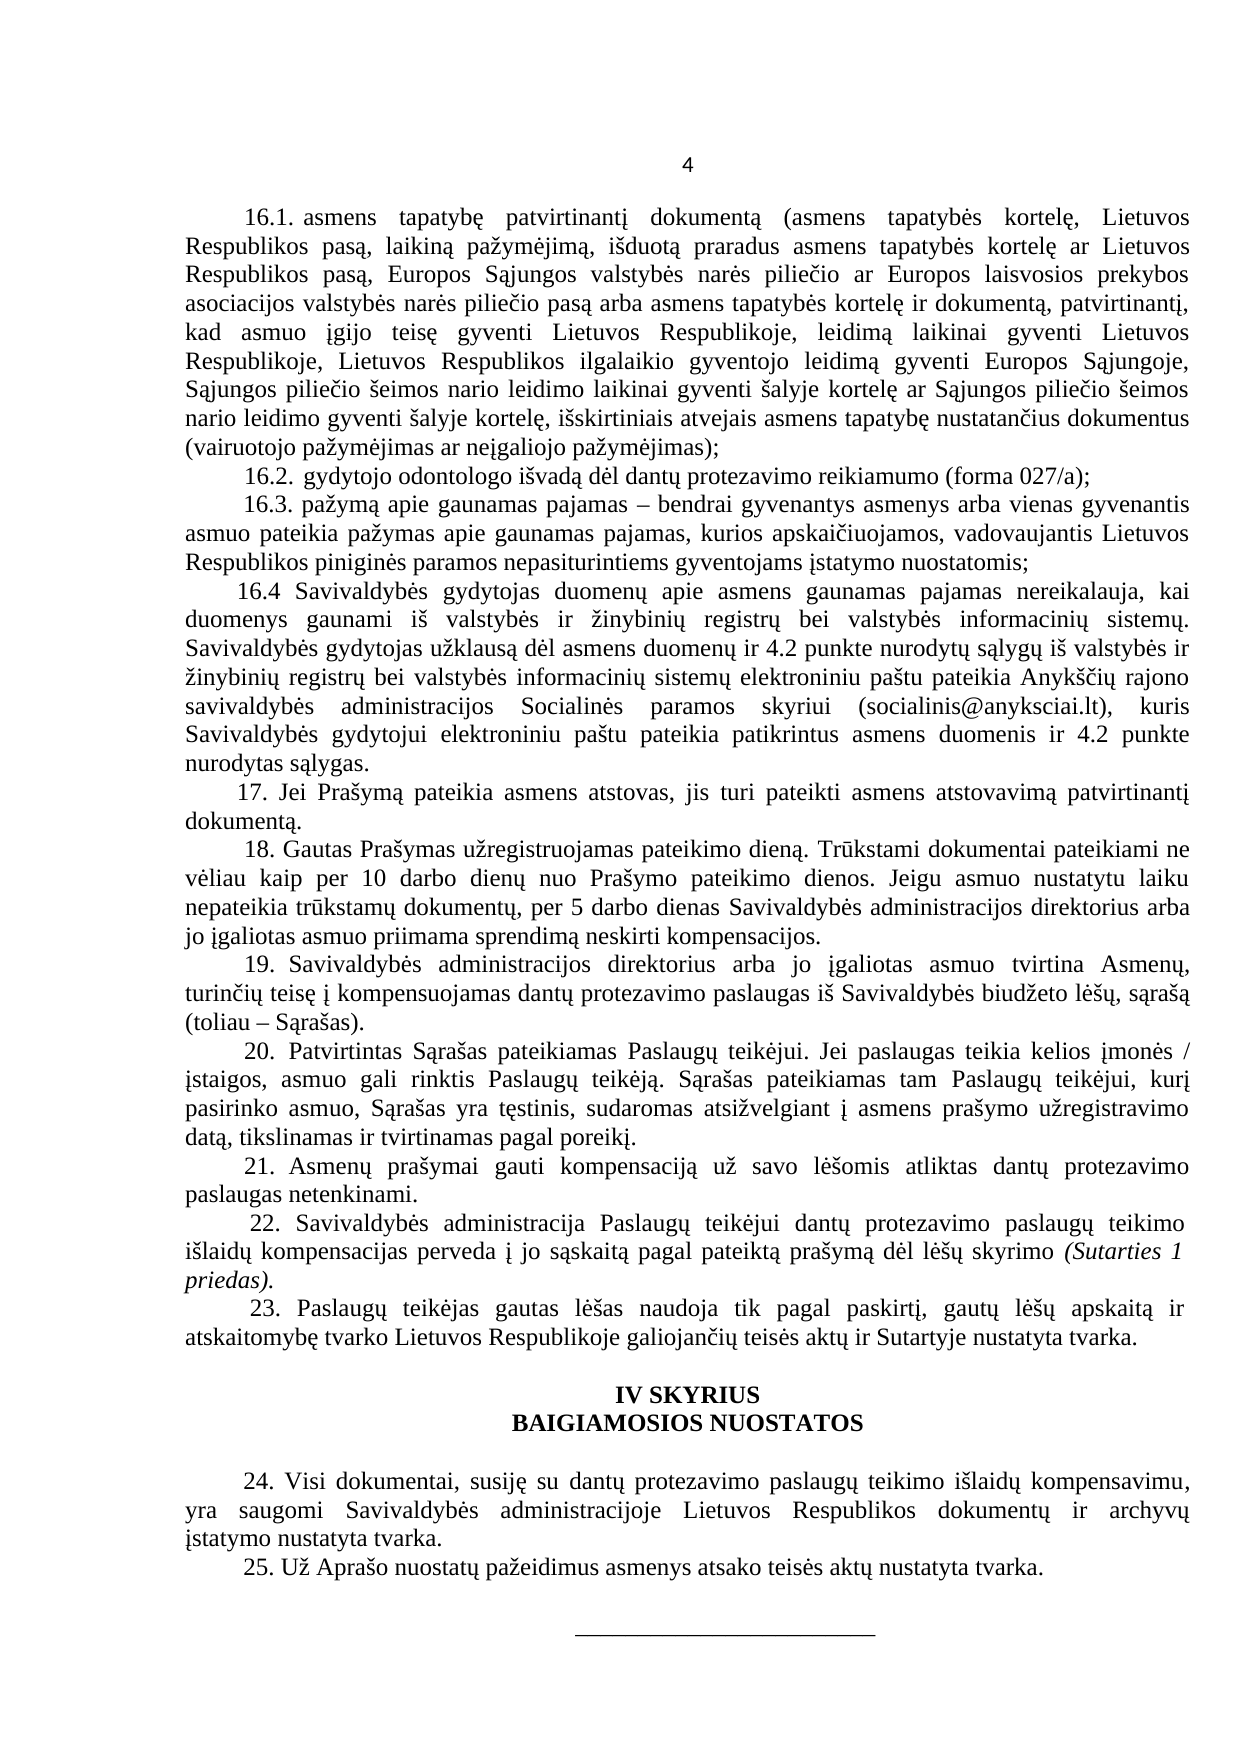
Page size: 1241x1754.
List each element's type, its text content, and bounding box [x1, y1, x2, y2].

text IV SKYRIUS [185, 1380, 1190, 1408]
text 18. Gautas Prašymas užregistruojamas pateikimo dieną. Trūkstami dokumentai pateikiami ne vėliau kaip per 10 darbo dienų nuo Prašymo pateikimo dienos. Jeigu asmuo nustatytu laiku nepateikia trūkstamų dokumentų, per 5 darbo dienas Savivaldybės administracijos direktorius arba jo įgaliotas asmuo priimama sprendimą neskirti kompensacijos. [185, 834, 1190, 949]
text 16.3. pažymą apie gaunamas pajamas – bendrai gyvenantys asmenys arba vienas gyvenantis asmuo pateikia pažymas apie gaunamas pajamas, kurios apskaičiuojamos, vadovaujantis Lietuvos Respublikos piniginės paramos nepasiturintiems gyventojams įstatymo nuostatomis; [185, 489, 1190, 576]
text 17. Jei Prašymą pateikia asmens atstovas, jis turi pateikti asmens atstovavimą patvirtinantį dokumentą. [185, 777, 1190, 834]
text 22. Savivaldybės administracija Paslaugų teikėjui dantų protezavimo paslaugų teikimo išlaidų kompensacijas perveda į jo sąskaitą pagal pateiktą prašymą dėl lėšų skyrimo (Sutarties 1 priedas). [185, 1208, 1185, 1294]
text 23. Paslaugų teikėjas gautas lėšas naudoja tik pagal paskirtį, gautų lėšų apskaitą ir atskaitomybę tvarko Lietuvos Respublikoje galiojančių teisės aktų ir Sutartyje nustatyta tvarka. [185, 1294, 1185, 1351]
text 24. Visi dokumentai, susiję su dantų protezavimo paslaugų teikimo išlaidų kompensavimu, yra saugomi Savivaldybės administracijoje Lietuvos Respublikos dokumentų ir archyvų įstatymo nustatyta tvarka. [185, 1466, 1190, 1552]
text ________________________ [185, 1610, 1190, 1638]
text 16.1. asmens tapatybę patvirtinantį dokumentą (asmens tapatybės kortelę, Lietuvos Respublikos pasą, laikiną pažymėjimą, išduotą praradus asmens tapatybės kortelę ar Lietuvos Respublikos pasą, Europos Sąjungos valstybės narės piliečio ar Europos laisvosios prekybos asociacijos valstybės narės piliečio pasą arba asmens tapatybės kortelę ir dokumentą, patvirtinantį, kad asmuo įgijo teisę gyventi Lietuvos Respublikoje, leidimą laikinai gyventi Lietuvos Respublikoje, Lietuvos Respublikos ilgalaikio gyventojo leidimą gyventi Europos Sąjungoje, Sąjungos piliečio šeimos nario leidimo laikinai gyventi šalyje kortelę ar Sąjungos piliečio šeimos nario leidimo gyventi šalyje kortelę, išskirtiniais atvejais asmens tapatybę nustatančius dokumentus (vairuotojo pažymėjimas ar neįgaliojo pažymėjimas); [185, 202, 1190, 461]
text 19. Savivaldybės administracijos direktorius arba jo įgaliotas asmuo tvirtina Asmenų, turinčių teisę į kompensuojamas dantų protezavimo paslaugas iš Savivaldybės biudžeto lėšų, sąrašą (toliau – Sąrašas). [185, 949, 1190, 1036]
text 25. Už Aprašo nuostatų pažeidimus asmenys atsako teisės aktų nustatyta tvarka. [185, 1552, 1190, 1581]
text BAIGIAMOSIOS NUOSTATOS [185, 1408, 1190, 1437]
text 21. Asmenų prašymai gauti kompensaciją už savo lėšomis atliktas dantų protezavimo paslaugas netenkinami. [185, 1151, 1190, 1208]
text 20. Patvirtintas Sąrašas pateikiamas Paslaugų teikėjui. Jei paslaugas teikia kelios įmonės / įstaigos, asmuo gali rinktis Paslaugų teikėją. Sąrašas pateikiamas tam Paslaugų teikėjui, kurį pasirinko asmuo, Sąrašas yra tęstinis, sudaromas atsižvelgiant į asmens prašymo užregistravimo datą, tikslinamas ir tvirtinamas pagal poreikį. [185, 1036, 1190, 1151]
text 16.4 Savivaldybės gydytojas duomenų apie asmens gaunamas pajamas nereikalauja, kai duomenys gaunami iš valstybės ir žinybinių registrų bei valstybės informacinių sistemų. Savivaldybės gydytojas užklausą dėl asmens duomenų ir 4.2 punkte nurodytų sąlygų iš valstybės ir žinybinių registrų bei valstybės informacinių sistemų elektroniniu paštu pateikia Anykščių rajono savivaldybės administracijos Socialinės paramos skyriui (socialinis@anyksciai.lt), kuris Savivaldybės gydytojui elektroniniu paštu pateikia patikrintus asmens duomenis ir 4.2 punkte nurodytas sąlygas. [185, 576, 1190, 777]
text 16.2. gydytojo odontologo išvadą dėl dantų protezavimo reikiamumo (forma 027/a); [185, 461, 1190, 489]
